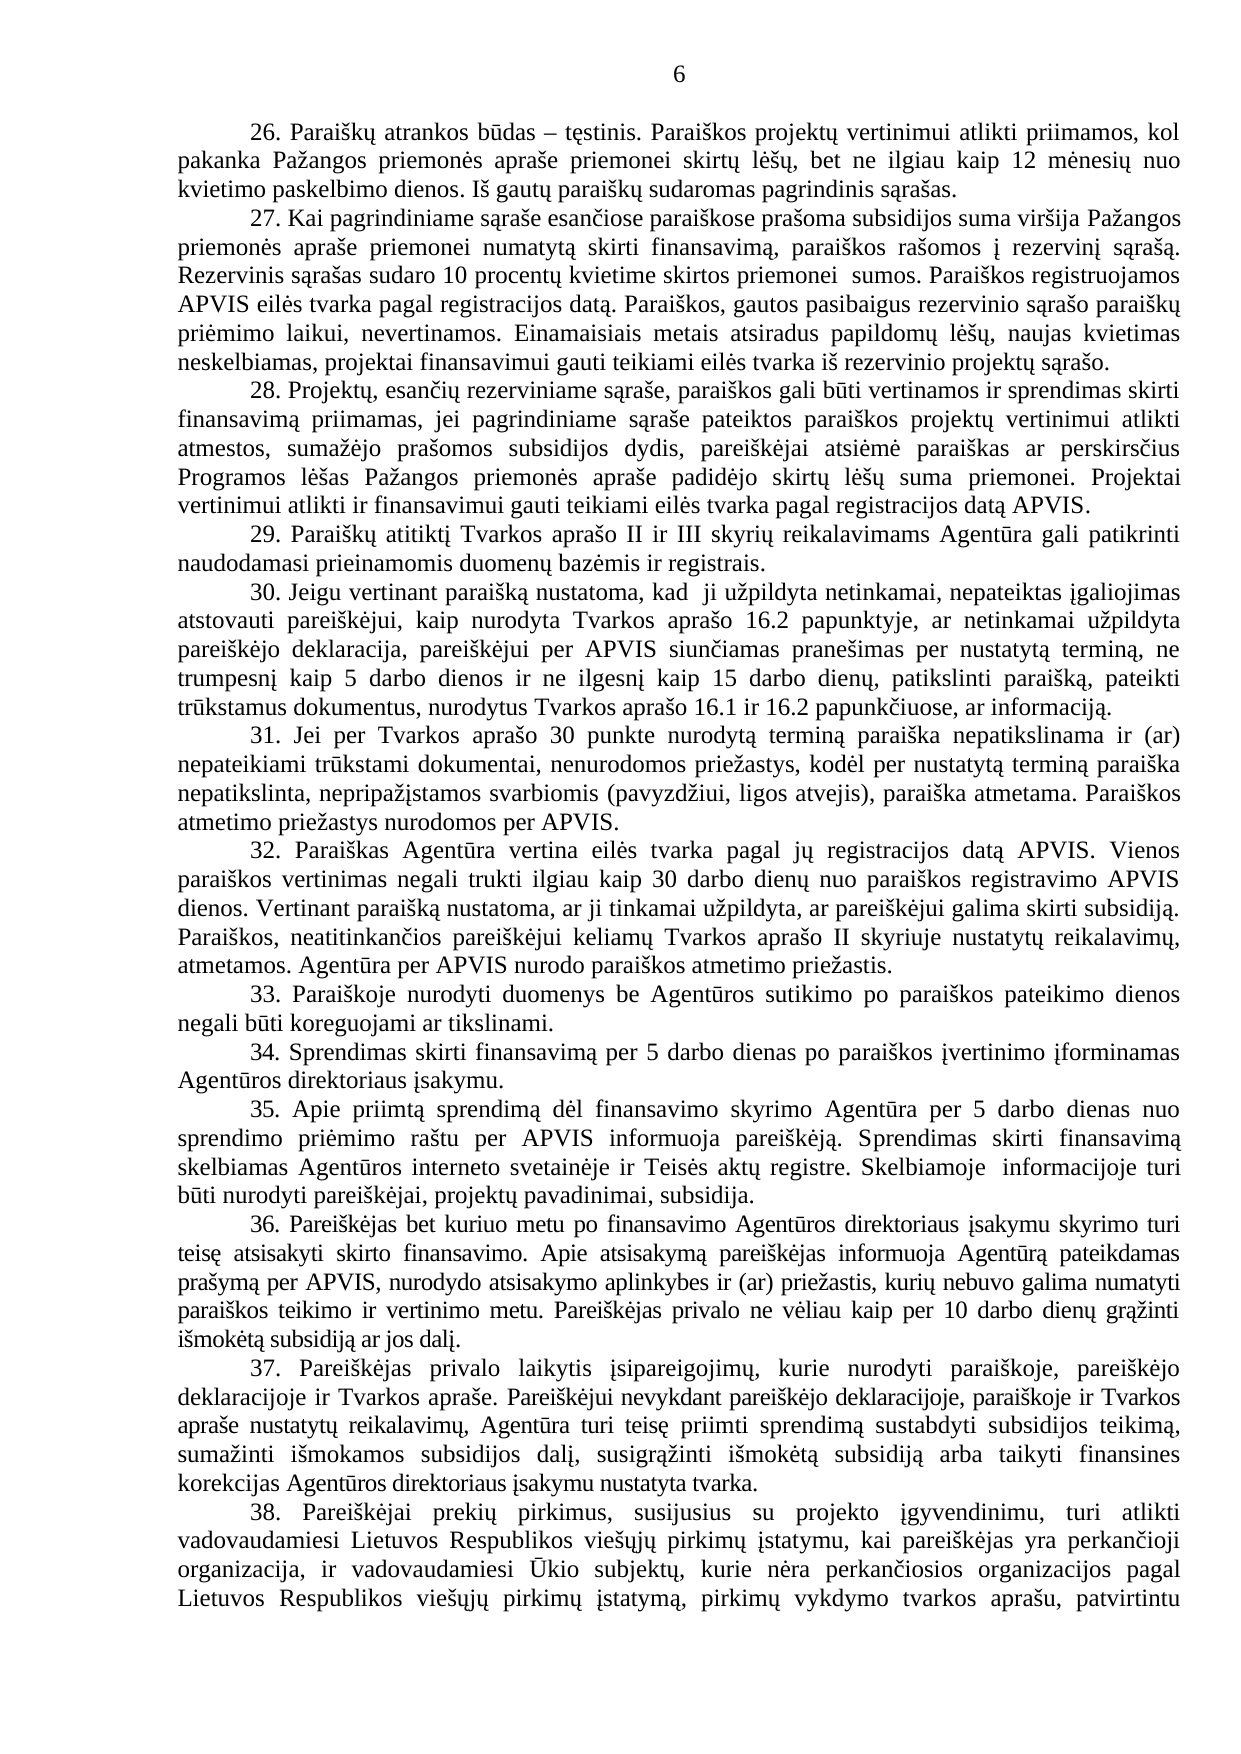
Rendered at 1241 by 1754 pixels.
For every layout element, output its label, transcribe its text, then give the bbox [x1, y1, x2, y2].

text 27. Kai pagrindiniame sąraše esančiose paraiškose prašoma subsidijos suma viršija Pažangos priemonės apraše priemonei numatytą skirti finansavimą, paraiškos rašomos į rezervinį sąrašą. Rezervinis sąrašas sudaro 10 procentų kvietime skirtos priemonei sumos. Paraiškos registruojamos APVIS eilės tvarka pagal registracijos datą. Paraiškos, gautos pasibaigus rezervinio sąrašo paraiškų priėmimo laikui, nevertinamos. Einamaisiais metais atsiradus papildomų lėšų, naujas kvietimas neskelbiamas, projektai finansavimui gauti teikiami eilės tvarka iš rezervinio projektų sąrašo. [177, 203, 1181, 375]
text 26. Paraiškų atrankos būdas – tęstinis. Paraiškos projektų vertinimui atlikti priimamos, kol pakanka Pažangos priemonės apraše priemonei skirtų lėšų, bet ne ilgiau kaip 12 mėnesių nuo kvietimo paskelbimo dienos. Iš gautų paraiškų sudaromas pagrindinis sąrašas. [177, 117, 1181, 203]
text 37. Pareiškėjas privalo laikytis įsipareigojimų, kurie nurodyti paraiškoje, pareiškėjo deklaracijoje ir Tvarkos apraše. Pareiškėjui nevykdant pareiškėjo deklaracijoje, paraiškoje ir Tvarkos apraše nustatytų reikalavimų, Agentūra turi teisę priimti sprendimą sustabdyti subsidijos teikimą, sumažinti išmokamos subsidijos dalį, susigrąžinti išmokėtą subsidiją arba taikyti finansines korekcijas Agentūros direktoriaus įsakymu nustatyta tvarka. [177, 1353, 1181, 1497]
text 30. Jeigu vertinant paraišką nustatoma, kad ji užpildyta netinkamai, nepateiktas įgaliojimas atstovauti pareiškėjui, kaip nurodyta Tvarkos aprašo 16.2 papunktyje, ar netinkamai užpildyta pareiškėjo deklaracija, pareiškėjui per APVIS siunčiamas pranešimas per nustatytą terminą, ne trumpesnį kaip 5 darbo dienos ir ne ilgesnį kaip 15 darbo dienų, patikslinti paraišką, pateikti trūkstamus dokumentus, nurodytus Tvarkos aprašo 16.1 ir 16.2 papunkčiuose, ar informaciją. [177, 577, 1181, 720]
text 36. Pareiškėjas bet kuriuo metu po finansavimo Agentūros direktoriaus įsakymu skyrimo turi teisę atsisakyti skirto finansavimo. Apie atsisakymą pareiškėjas informuoja Agentūrą pateikdamas prašymą per APVIS, nurodydo atsisakymo aplinkybes ir (ar) priežastis, kurių nebuvo galima numatyti paraiškos teikimo ir vertinimo metu. Pareiškėjas privalo ne vėliau kaip per 10 darbo dienų grąžinti išmokėtą subsidiją ar jos dalį. [177, 1209, 1181, 1353]
text 35. Apie priimtą sprendimą dėl finansavimo skyrimo Agentūra per 5 darbo dienas nuo sprendimo priėmimo raštu per APVIS informuoja pareiškėją. Sprendimas skirti finansavimą skelbiamas Agentūros interneto svetainėje ir Teisės aktų registre. Skelbiamoje informacijoje turi būti nurodyti pareiškėjai, projektų pavadinimai, subsidija. [177, 1094, 1181, 1209]
text 31. Jei per Tvarkos aprašo 30 punkte nurodytą terminą paraiška nepatikslinama ir (ar) nepateikiami trūkstami dokumentai, nenurodomos priežastys, kodėl per nustatytą terminą paraiška nepatikslinta, nepripažįstamos svarbiomis (pavyzdžiui, ligos atvejis), paraiška atmetama. Paraiškos atmetimo priežastys nurodomos per APVIS. [177, 720, 1181, 835]
text 38. Pareiškėjai prekių pirkimus, susijusius su projekto įgyvendinimu, turi atlikti vadovaudamiesi Lietuvos Respublikos viešųjų pirkimų įstatymu, kai pareiškėjas yra perkančioji organizacija, ir vadovaudamiesi Ūkio subjektų, kurie nėra perkančiosios organizacijos pagal Lietuvos Respublikos viešųjų pirkimų įstatymą, pirkimų vykdymo tvarkos aprašu, patvirtintu [177, 1497, 1181, 1612]
text 33. Paraiškoje nurodyti duomenys be Agentūros sutikimo po paraiškos pateikimo dienos negali būti koreguojami ar tikslinami. [177, 979, 1181, 1037]
text 32. Paraiškas Agentūra vertina eilės tvarka pagal jų registracijos datą APVIS. Vienos paraiškos vertinimas negali trukti ilgiau kaip 30 darbo dienų nuo paraiškos registravimo APVIS dienos. Vertinant paraišką nustatoma, ar ji tinkamai užpildyta, ar pareiškėjui galima skirti subsidiją. Paraiškos, neatitinkančios pareiškėjui keliamų Tvarkos aprašo II skyriuje nustatytų reikalavimų, atmetamos. Agentūra per APVIS nurodo paraiškos atmetimo priežastis. [177, 835, 1181, 979]
text 34. Sprendimas skirti finansavimą per 5 darbo dienas po paraiškos įvertinimo įforminamas Agentūros direktoriaus įsakymu. [177, 1037, 1181, 1094]
text 29. Paraiškų atitiktį Tvarkos aprašo II ir III skyrių reikalavimams Agentūra gali patikrinti naudodamasi prieinamomis duomenų bazėmis ir registrais. [177, 519, 1181, 577]
text 28. Projektų, esančių rezerviniame sąraše, paraiškos gali būti vertinamos ir sprendimas skirti finansavimą priimamas, jei pagrindiniame sąraše pateiktos paraiškos projektų vertinimui atlikti atmestos, sumažėjo prašomos subsidijos dydis, pareiškėjai atsiėmė paraiškas ar perskirsčius Programos lėšas Pažangos priemonės apraše padidėjo skirtų lėšų suma priemonei. Projektai vertinimui atlikti ir finansavimui gauti teikiami eilės tvarka pagal registracijos datą APVIS. [177, 375, 1181, 519]
